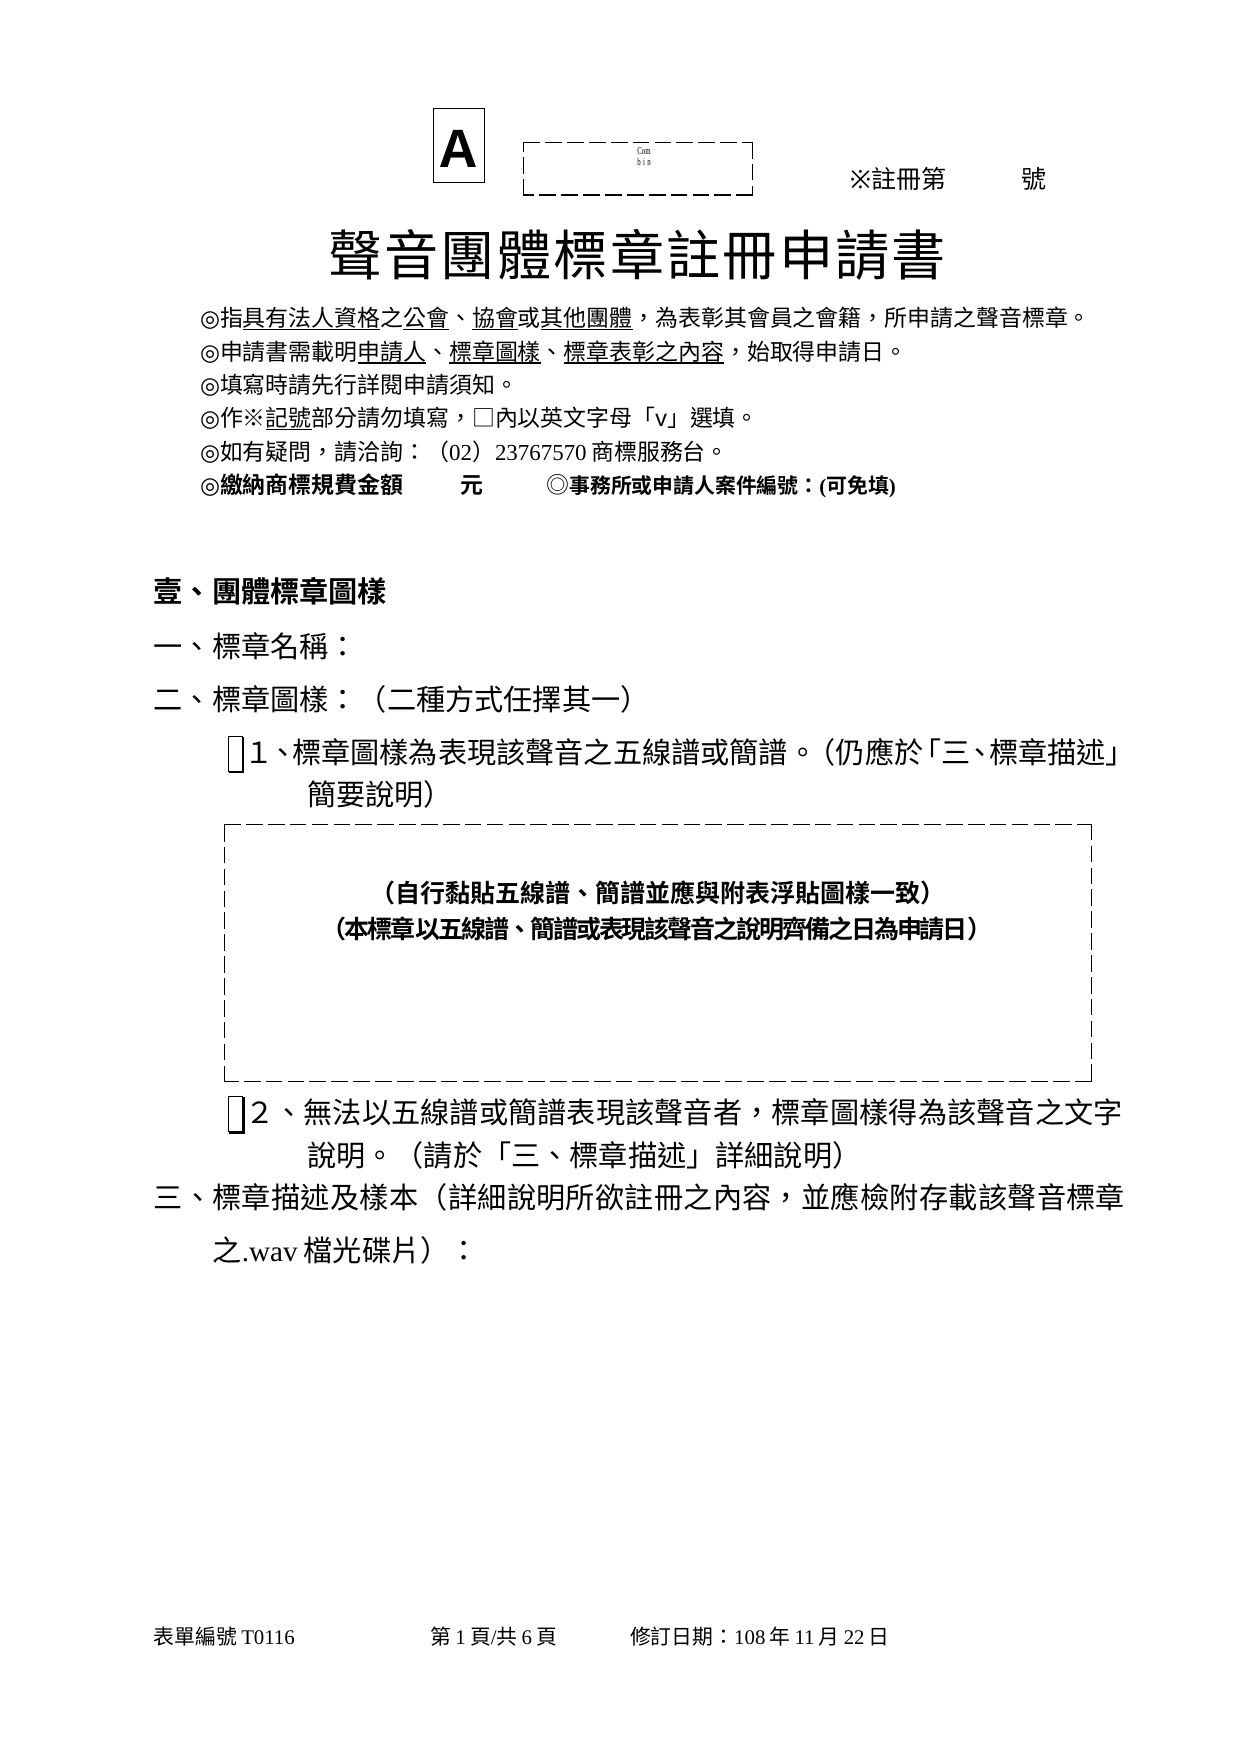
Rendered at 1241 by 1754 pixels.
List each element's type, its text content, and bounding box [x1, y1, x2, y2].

text 聲音團體標章註冊申請書 [177, 213, 1098, 291]
text （本標章以五線譜、簡譜或表現該聲音之說明齊備之日為申請日） [227, 909, 1089, 946]
text ２、無法以五線譜或簡譜表現該聲音者，標章圖樣得為該聲音之文字說明。（請於「三、標章描述」詳細說明） [228, 1090, 1124, 1174]
text ◎申請書需載明申請人、標章圖樣、標章表彰之內容，始取得申請日。 [200, 334, 1098, 367]
text １、標章圖樣為表現該聲音之五線譜或簡譜。（仍應於「三、標章描述」簡要說明） [228, 729, 1124, 814]
text ◎填寫時請先行詳閱申請須知。 [177, 367, 1098, 400]
text 一、標章名稱： [153, 624, 1128, 666]
text ◎繳納商標規費金額 元 ◎事務所或申請人案件編號：(可免填) [177, 467, 1098, 500]
text 壹、團體標章圖樣 [153, 555, 1124, 624]
text ◎如有疑問，請洽詢：（02）23767570商標服務台。 [200, 434, 1098, 467]
text [485, 108, 499, 183]
text ◎指具有法人資格之公會、協會或其他團體，為表彰其會員之會籍，所申請之聲音標章。 [200, 300, 1098, 334]
text [421, 108, 433, 183]
text （自行黏貼五線譜、簡譜並應與附表浮貼圖樣一致） [227, 873, 1089, 909]
text Combin [538, 145, 750, 168]
text ※註冊第 號 [153, 143, 1124, 521]
text 三、標章描述及樣本（詳細說明所欲註冊之內容，並應檢附存載該聲音標章之.wav檔光碟片）： [153, 1174, 1128, 1269]
text Ａ [434, 109, 484, 182]
text ◎作※記號部分請勿填寫，□內以英文字母「v」選填。 [200, 400, 1098, 434]
text 二、標章圖樣：（二種方式任擇其一） [153, 677, 1128, 719]
